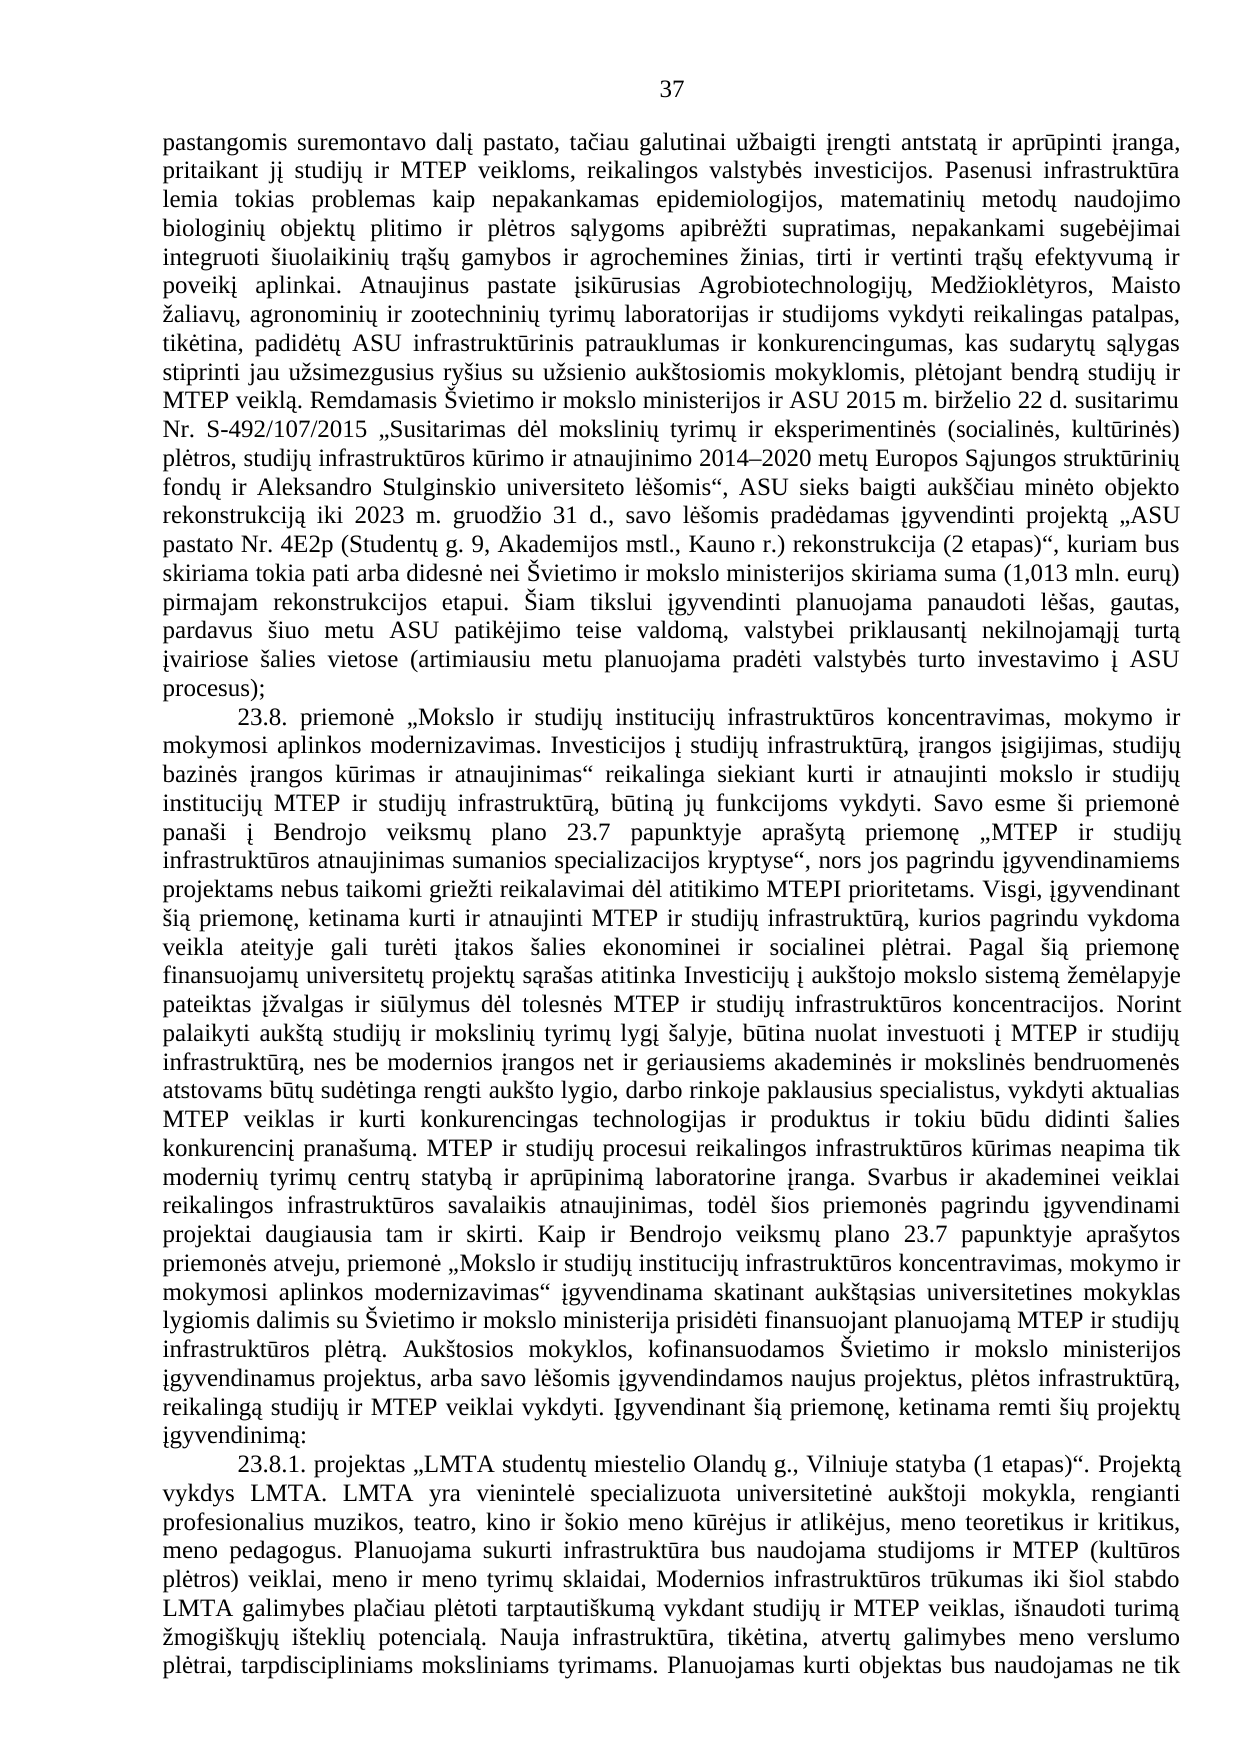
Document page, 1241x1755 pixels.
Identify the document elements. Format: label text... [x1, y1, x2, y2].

text pastangomis suremontavo dalį pastato, tačiau galutinai užbaigti įrengti antstatą ir aprūpinti įranga, pritaikant jį studijų ir MTEP veikloms, reikalingos valstybės investicijos. Pasenusi infrastruktūra lemia tokias problemas kaip nepakankamas epidemiologijos, matematinių metodų naudojimo biologinių objektų plitimo ir plėtros sąlygoms apibrėžti supratimas, nepakankami sugebėjimai integruoti šiuolaikinių trąšų gamybos ir agrochemines žinias, tirti ir vertinti trąšų efektyvumą ir poveikį aplinkai. Atnaujinus pastate įsikūrusias Agrobiotechnologijų, Medžioklėtyros, Maisto žaliavų, agronominių ir zootechninių tyrimų laboratorijas ir studijoms vykdyti reikalingas patalpas, tikėtina, padidėtų ASU infrastruktūrinis patrauklumas ir konkurencingumas, kas sudarytų sąlygas stiprinti jau užsimezgusius ryšius su užsienio aukštosiomis mokyklomis, plėtojant bendrą studijų ir MTEP veiklą. Remdamasis Švietimo ir mokslo ministerijos ir ASU 2015 m. birželio 22 d. susitarimu Nr. S-492/107/2015 „Susitarimas dėl mokslinių tyrimų ir eksperimentinės (socialinės, kultūrinės) plėtros, studijų infrastruktūros kūrimo ir atnaujinimo 2014–2020 metų Europos Sąjungos struktūrinių fondų ir Aleksandro Stulginskio universiteto lėšomis“, ASU sieks baigti aukščiau minėto objekto rekonstrukciją iki 2023 m. gruodžio 31 d., savo lėšomis pradėdamas įgyvendinti projektą „ASU pastato Nr. 4E2p (Studentų g. 9, Akademijos mstl., Kauno r.) rekonstrukcija (2 etapas)“, kuriam bus skiriama tokia pati arba didesnė nei Švietimo ir mokslo ministerijos skiriama suma (1,013 mln. eurų) pirmajam rekonstrukcijos etapui. Šiam tikslui įgyvendinti planuojama panaudoti lėšas, gautas, pardavus šiuo metu ASU patikėjimo teise valdomą, valstybei priklausantį nekilnojamąjį turtą įvairiose šalies vietose (artimiausiu metu planuojama pradėti valstybės turto investavimo į ASU procesus); [162, 127, 1181, 702]
text 23.8.1. projektas „LMTA studentų miestelio Olandų g., Vilniuje statyba (1 etapas)“. Projektą vykdys LMTA. LMTA yra vienintelė specializuota universitetinė aukštoji mokykla, rengianti profesionalius muzikos, teatro, kino ir šokio meno kūrėjus ir atlikėjus, meno teoretikus ir kritikus, meno pedagogus. Planuojama sukurti infrastruktūra bus naudojama studijoms ir MTEP (kultūros plėtros) veiklai, meno ir meno tyrimų sklaidai, Modernios infrastruktūros trūkumas iki šiol stabdo LMTA galimybes plačiau plėtoti tarptautiškumą vykdant studijų ir MTEP veiklas, išnaudoti turimą žmogiškųjų išteklių potencialą. Nauja infrastruktūra, tikėtina, atvertų galimybes meno verslumo plėtrai, tarpdiscipliniams moksliniams tyrimams. Planuojamas kurti objektas bus naudojamas ne tik [162, 1449, 1181, 1679]
text 23.8. priemonė „Mokslo ir studijų institucijų infrastruktūros koncentravimas, mokymo ir mokymosi aplinkos modernizavimas. Investicijos į studijų infrastruktūrą, įrangos įsigijimas, studijų bazinės įrangos kūrimas ir atnaujinimas“ reikalinga siekiant kurti ir atnaujinti mokslo ir studijų institucijų MTEP ir studijų infrastruktūrą, būtiną jų funkcijoms vykdyti. Savo esme ši priemonė panaši į Bendrojo veiksmų plano 23.7 papunktyje aprašytą priemonę „MTEP ir studijų infrastruktūros atnaujinimas sumanios specializacijos kryptyse“, nors jos pagrindu įgyvendinamiems projektams nebus taikomi griežti reikalavimai dėl atitikimo MTEPI prioritetams. Visgi, įgyvendinant šią priemonę, ketinama kurti ir atnaujinti MTEP ir studijų infrastruktūrą, kurios pagrindu vykdoma veikla ateityje gali turėti įtakos šalies ekonominei ir socialinei plėtrai. Pagal šią priemonę finansuojamų universitetų projektų sąrašas atitinka Investicijų į aukštojo mokslo sistemą žemėlapyje pateiktas įžvalgas ir siūlymus dėl tolesnės MTEP ir studijų infrastruktūros koncentracijos. Norint palaikyti aukštą studijų ir mokslinių tyrimų lygį šalyje, būtina nuolat investuoti į MTEP ir studijų infrastruktūrą, nes be modernios įrangos net ir geriausiems akademinės ir mokslinės bendruomenės atstovams būtų sudėtinga rengti aukšto lygio, darbo rinkoje paklausius specialistus, vykdyti aktualias MTEP veiklas ir kurti konkurencingas technologijas ir produktus ir tokiu būdu didinti šalies konkurencinį pranašumą. MTEP ir studijų procesui reikalingos infrastruktūros kūrimas neapima tik modernių tyrimų centrų statybą ir aprūpinimą laboratorine įranga. Svarbus ir akademinei veiklai reikalingos infrastruktūros savalaikis atnaujinimas, todėl šios priemonės pagrindu įgyvendinami projektai daugiausia tam ir skirti. Kaip ir Bendrojo veiksmų plano 23.7 papunktyje aprašytos priemonės atveju, priemonė „Mokslo ir studijų institucijų infrastruktūros koncentravimas, mokymo ir mokymosi aplinkos modernizavimas“ įgyvendinama skatinant aukštąsias universitetines mokyklas lygiomis dalimis su Švietimo ir mokslo ministerija prisidėti finansuojant planuojamą MTEP ir studijų infrastruktūros plėtrą. Aukštosios mokyklos, kofinansuodamos Švietimo ir mokslo ministerijos įgyvendinamus projektus, arba savo lėšomis įgyvendindamos naujus projektus, plėtos infrastruktūrą, reikalingą studijų ir MTEP veiklai vykdyti. Įgyvendinant šią priemonę, ketinama remti šių projektų įgyvendinimą: [162, 702, 1181, 1449]
